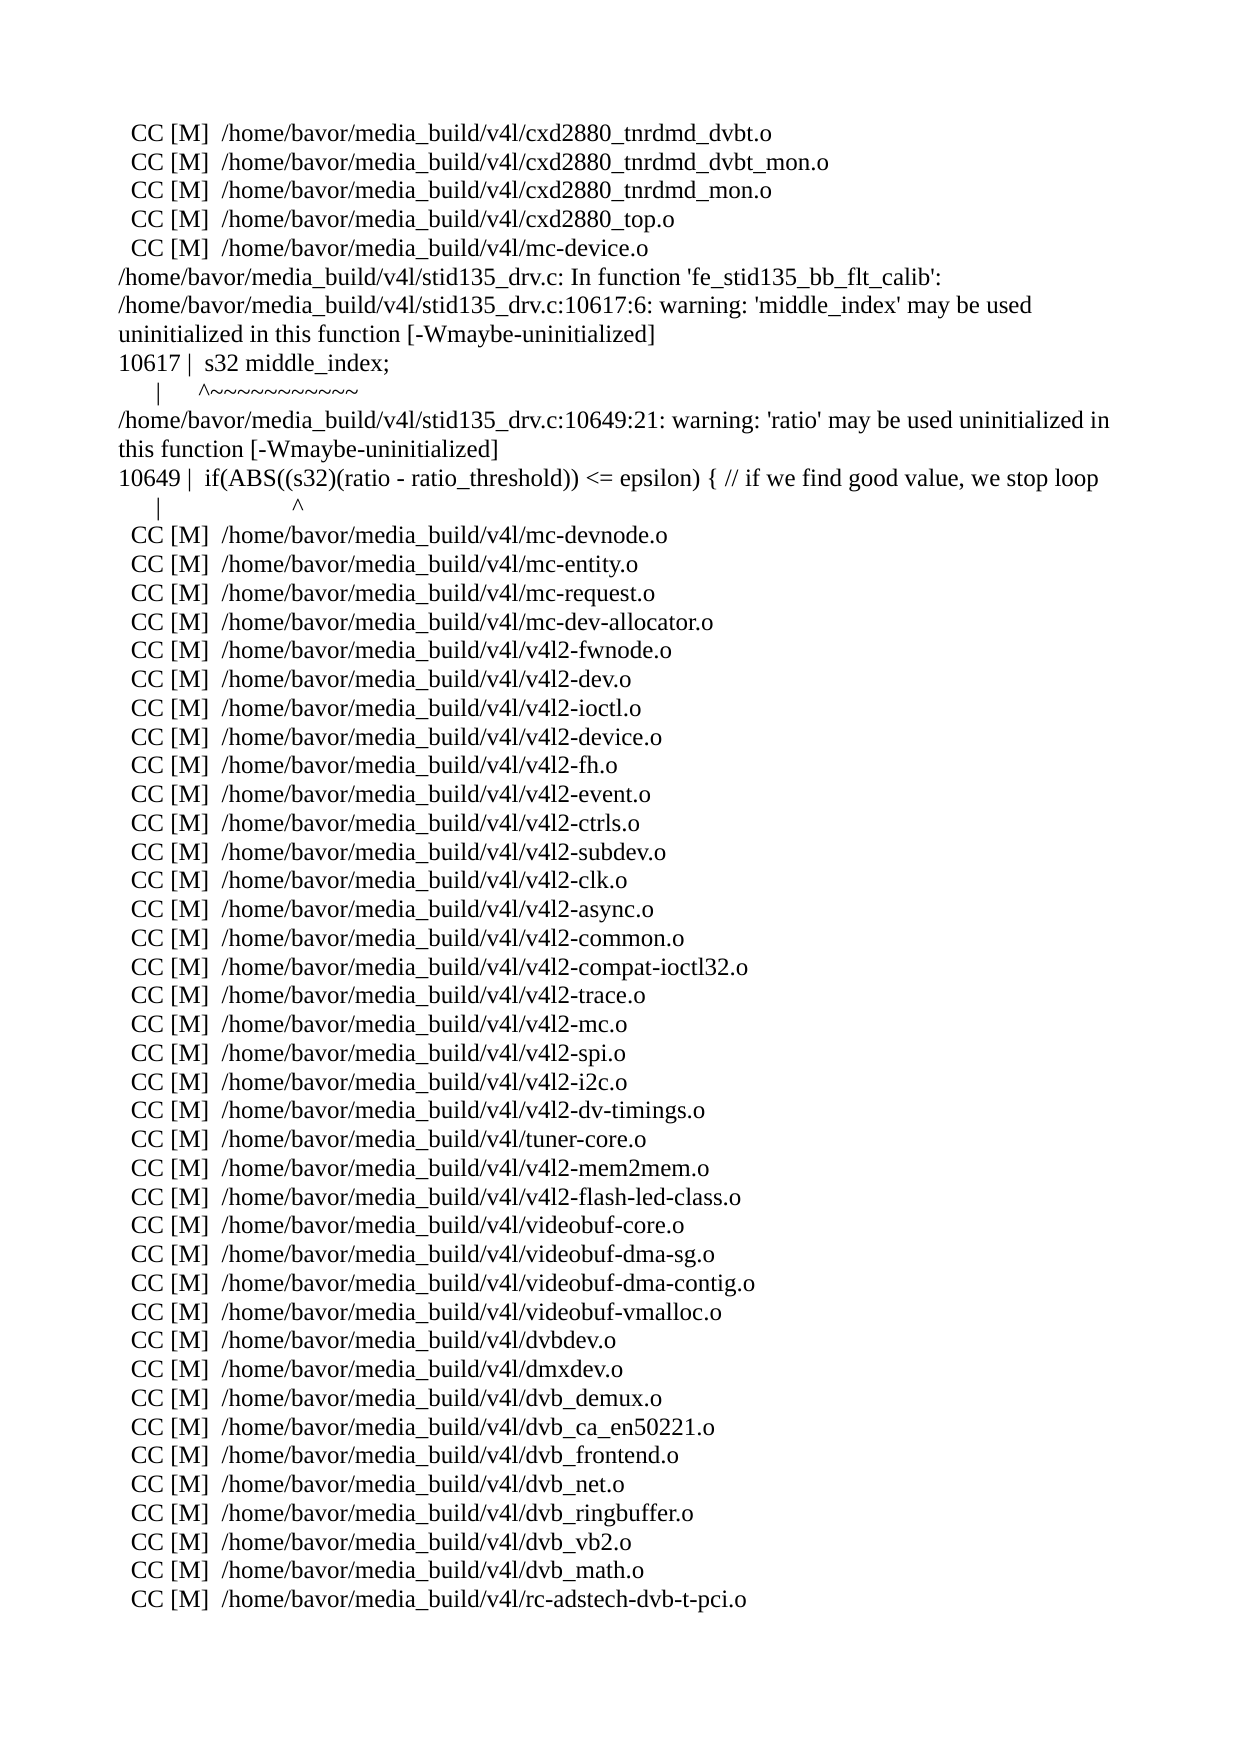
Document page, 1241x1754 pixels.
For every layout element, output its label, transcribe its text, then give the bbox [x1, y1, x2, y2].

text CC [M] /home/bavor/media_build/v4l/v4l2-device.o [118, 722, 1122, 751]
text CC [M] /home/bavor/media_build/v4l/v4l2-fwnode.o [118, 636, 1122, 664]
text CC [M] /home/bavor/media_build/v4l/rc-adstech-dvb-t-pci.o [118, 1584, 1122, 1613]
text CC [M] /home/bavor/media_build/v4l/v4l2-spi.o [118, 1038, 1122, 1067]
text CC [M] /home/bavor/media_build/v4l/videobuf-dma-contig.o [118, 1268, 1122, 1297]
text CC [M] /home/bavor/media_build/v4l/v4l2-ioctl.o [118, 693, 1122, 722]
text CC [M] /home/bavor/media_build/v4l/dvb_ca_en50221.o [118, 1412, 1122, 1441]
text CC [M] /home/bavor/media_build/v4l/dmxdev.o [118, 1354, 1122, 1383]
text CC [M] /home/bavor/media_build/v4l/dvbdev.o [118, 1326, 1122, 1354]
text CC [M] /home/bavor/media_build/v4l/cxd2880_tnrdmd_dvbt_mon.o [118, 147, 1122, 176]
text CC [M] /home/bavor/media_build/v4l/v4l2-trace.o [118, 981, 1122, 1009]
text CC [M] /home/bavor/media_build/v4l/cxd2880_top.o [118, 204, 1122, 233]
text CC [M] /home/bavor/media_build/v4l/dvb_demux.o [118, 1383, 1122, 1412]
text CC [M] /home/bavor/media_build/v4l/dvb_ringbuffer.o [118, 1498, 1122, 1527]
text CC [M] /home/bavor/media_build/v4l/videobuf-dma-sg.o [118, 1239, 1122, 1268]
text CC [M] /home/bavor/media_build/v4l/v4l2-i2c.o [118, 1067, 1122, 1096]
text CC [M] /home/bavor/media_build/v4l/cxd2880_tnrdmd_mon.o [118, 176, 1122, 204]
text CC [M] /home/bavor/media_build/v4l/mc-entity.o [118, 549, 1122, 578]
text CC [M] /home/bavor/media_build/v4l/v4l2-subdev.o [118, 837, 1122, 866]
text CC [M] /home/bavor/media_build/v4l/v4l2-fh.o [118, 751, 1122, 779]
text CC [M] /home/bavor/media_build/v4l/v4l2-dev.o [118, 664, 1122, 693]
text CC [M] /home/bavor/media_build/v4l/v4l2-clk.o [118, 866, 1122, 894]
text CC [M] /home/bavor/media_build/v4l/tuner-core.o [118, 1124, 1122, 1153]
text CC [M] /home/bavor/media_build/v4l/v4l2-async.o [118, 894, 1122, 923]
text CC [M] /home/bavor/media_build/v4l/cxd2880_tnrdmd_dvbt.o [118, 118, 1122, 147]
text CC [M] /home/bavor/media_build/v4l/v4l2-mc.o [118, 1009, 1122, 1038]
text | ^~~~~~~~~~~~ [118, 377, 1122, 406]
text CC [M] /home/bavor/media_build/v4l/v4l2-compat-ioctl32.o [118, 952, 1122, 981]
text /home/bavor/media_build/v4l/stid135_drv.c: In function 'fe_stid135_bb_flt_calib': [118, 262, 1122, 291]
text CC [M] /home/bavor/media_build/v4l/dvb_frontend.o [118, 1441, 1122, 1469]
text CC [M] /home/bavor/media_build/v4l/v4l2-mem2mem.o [118, 1153, 1122, 1182]
text CC [M] /home/bavor/media_build/v4l/videobuf-core.o [118, 1211, 1122, 1239]
text | ^ [118, 492, 1122, 521]
text CC [M] /home/bavor/media_build/v4l/mc-dev-allocator.o [118, 607, 1122, 636]
text CC [M] /home/bavor/media_build/v4l/dvb_math.o [118, 1556, 1122, 1584]
text 10649 | if(ABS((s32)(ratio - ratio_threshold)) <= epsilon) { // if we find good value, we stop loop [118, 463, 1122, 492]
text CC [M] /home/bavor/media_build/v4l/v4l2-dv-timings.o [118, 1096, 1122, 1124]
text CC [M] /home/bavor/media_build/v4l/v4l2-common.o [118, 923, 1122, 952]
text CC [M] /home/bavor/media_build/v4l/dvb_net.o [118, 1469, 1122, 1498]
text CC [M] /home/bavor/media_build/v4l/v4l2-event.o [118, 779, 1122, 808]
text CC [M] /home/bavor/media_build/v4l/mc-device.o [118, 233, 1122, 262]
text /home/bavor/media_build/v4l/stid135_drv.c:10649:21: warning: 'ratio' may be used uninitialized in this function [-Wmaybe-uninitialized] [118, 406, 1122, 463]
text CC [M] /home/bavor/media_build/v4l/dvb_vb2.o [118, 1527, 1122, 1556]
text CC [M] /home/bavor/media_build/v4l/v4l2-flash-led-class.o [118, 1182, 1122, 1211]
text CC [M] /home/bavor/media_build/v4l/v4l2-ctrls.o [118, 808, 1122, 837]
text 10617 | s32 middle_index; [118, 348, 1122, 377]
text CC [M] /home/bavor/media_build/v4l/mc-request.o [118, 578, 1122, 607]
text CC [M] /home/bavor/media_build/v4l/mc-devnode.o [118, 521, 1122, 549]
text CC [M] /home/bavor/media_build/v4l/videobuf-vmalloc.o [118, 1297, 1122, 1326]
text /home/bavor/media_build/v4l/stid135_drv.c:10617:6: warning: 'middle_index' may be used uninitialized in this function [-Wmaybe-uninitialized] [118, 291, 1122, 348]
